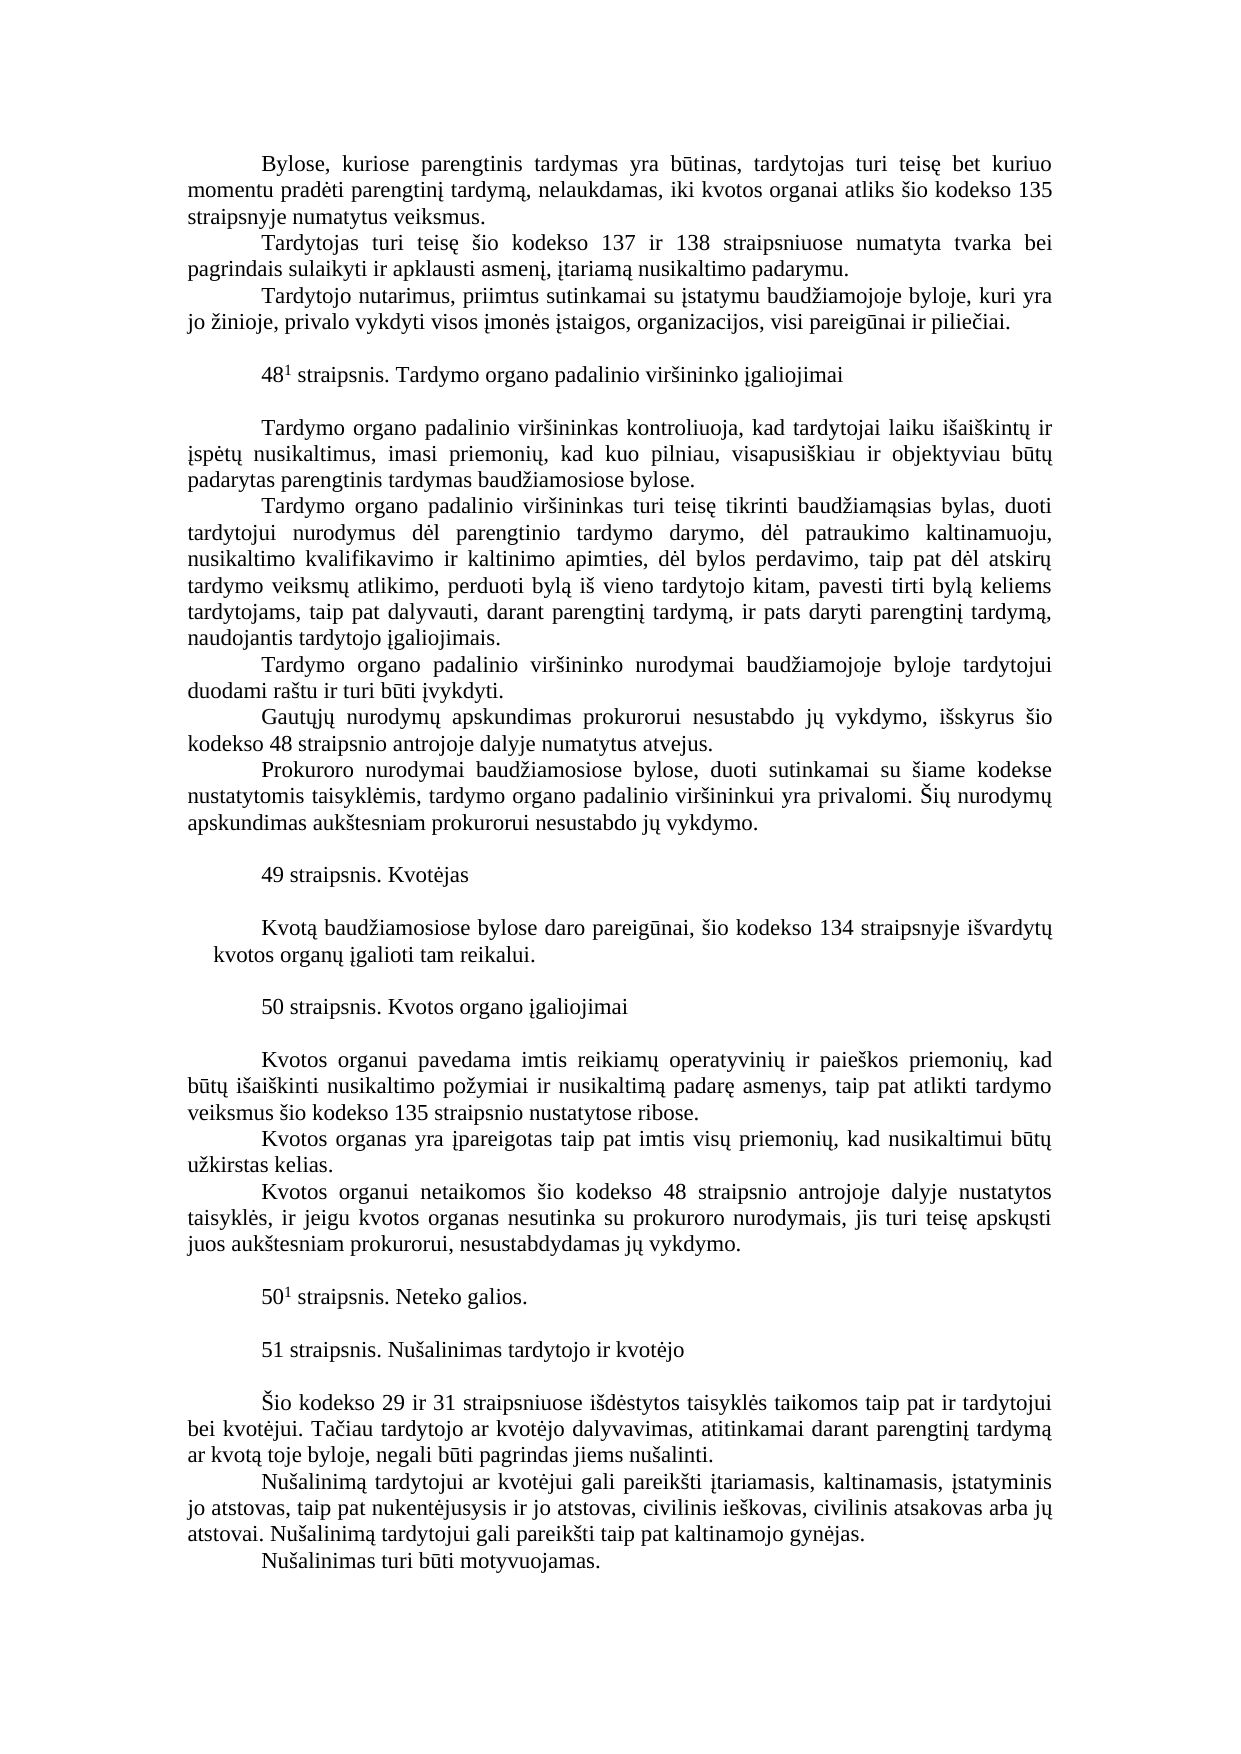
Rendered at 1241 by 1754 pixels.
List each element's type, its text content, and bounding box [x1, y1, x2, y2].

text Tardytojo nutarimus, priimtus sutinkamai su įstatymu baudžiamojoje byloje, kuri yra jo žinioje, privalo vykdyti visos įmonės įstaigos, organizacijos, visi pareigūnai ir piliečiai. [187, 282, 1053, 334]
text Kvotos organui pavedama imtis reikiamų operatyvinių ir paieškos priemonių, kad būtų išaiškinti nusikaltimo požymiai ir nusikaltimą padarę asmenys, taip pat atlikti tardymo veiksmus šio kodekso 135 straipsnio nustatytose ribose. [187, 1046, 1053, 1125]
text Tardymo organo padalinio viršininkas turi teisę tikrinti baudžiamąsias bylas, duoti tardytojui nurodymus dėl parengtinio tardymo darymo, dėl patraukimo kaltinamuoju, nusikaltimo kvalifikavimo ir kaltinimo apimties, dėl bylos perdavimo, taip pat dėl atskirų tardymo veiksmų atlikimo, perduoti bylą iš vieno tardytojo kitam, pavesti tirti bylą keliems tardytojams, taip pat dalyvauti, darant parengtinį tardymą, ir pats daryti parengtinį tardymą, naudojantis tardytojo įgaliojimais. [187, 493, 1053, 651]
text Bylose, kuriose parengtinis tardymas yra būtinas, tardytojas turi teisę bet kuriuo momentu pradėti parengtinį tardymą, nelaukdamas, iki kvotos organai atliks šio kodekso 135 straipsnyje numatytus veiksmus. [187, 150, 1053, 229]
text Šio kodekso 29 ir 31 straipsniuose išdėstytos taisyklės taikomos taip pat ir tardytojui bei kvotėjui. Tačiau tardytojo ar kvotėjo dalyvavimas, atitinkamai darant parengtinį tardymą ar kvotą toje byloje, negali būti pagrindas jiems nušalinti. [187, 1389, 1053, 1468]
text 51 straipsnis. Nušalinimas tardytojo ir kvotėjo [225, 1336, 1053, 1362]
text Kvotos organui netaikomos šio kodekso 48 straipsnio antrojoje dalyje nustatytos taisyklės, ir jeigu kvotos organas nesutinka su prokuroro nurodymais, jis turi teisę apskųsti juos aukštesniam prokurorui, nesustabdydamas jų vykdymo. [187, 1178, 1053, 1257]
text Nušalinimą tardytojui ar kvotėjui gali pareikšti įtariamasis, kaltinamasis, įstatyminis jo atstovas, taip pat nukentėjusysis ir jo atstovas, civilinis ieškovas, civilinis atsakovas arba jų atstovai. Nušalinimą tardytojui gali pareikšti taip pat kaltinamojo gynėjas. [187, 1468, 1053, 1547]
text Nušalinimas turi būti motyvuojamas. [224, 1547, 1053, 1573]
text Tardytojas turi teisę šio kodekso 137 ir 138 straipsniuose numatyta tvarka bei pagrindais sulaikyti ir apklausti asmenį, įtariamą nusikaltimo padarymu. [187, 229, 1053, 282]
text 50 straipsnis. Kvotos organo įgaliojimai [231, 993, 1053, 1020]
text Gautųjų nurodymų apskundimas prokurorui nesustabdo jų vykdymo, išskyrus šio kodekso 48 straipsnio antrojoje dalyje numatytus atvejus. [187, 703, 1053, 756]
text Kvotą baudžiamosiose bylose daro pareigūnai, šio kodekso 134 straipsnyje išvardytų kvotos organų įgalioti tam reikalui. [213, 914, 1053, 967]
text 481 straipsnis. Tardymo organo padalinio viršininko įgaliojimai [261, 361, 1053, 387]
text Tardymo organo padalinio viršininkas kontroliuoja, kad tardytojai laiku išaiškintų ir įspėtų nusikaltimus, imasi priemonių, kad kuo pilniau, visapusiškiau ir objektyviau būtų padarytas parengtinis tardymas baudžiamosiose bylose. [187, 413, 1053, 493]
text Prokuroro nurodymai baudžiamosiose bylose, duoti sutinkamai su šiame kodekse nustatytomis taisyklėmis, tardymo organo padalinio viršininkui yra privalomi. Šių nurodymų apskundimas aukštesniam prokurorui nesustabdo jų vykdymo. [187, 756, 1053, 835]
text 49 straipsnis. Kvotėjas [231, 862, 1053, 888]
text 501 straipsnis. Neteko galios. [187, 1283, 1053, 1309]
text Kvotos organas yra įpareigotas taip pat imtis visų priemonių, kad nusikaltimui būtų užkirstas kelias. [187, 1125, 1053, 1178]
text Tardymo organo padalinio viršininko nurodymai baudžiamojoje byloje tardytojui duodami raštu ir turi būti įvykdyti. [187, 651, 1053, 703]
